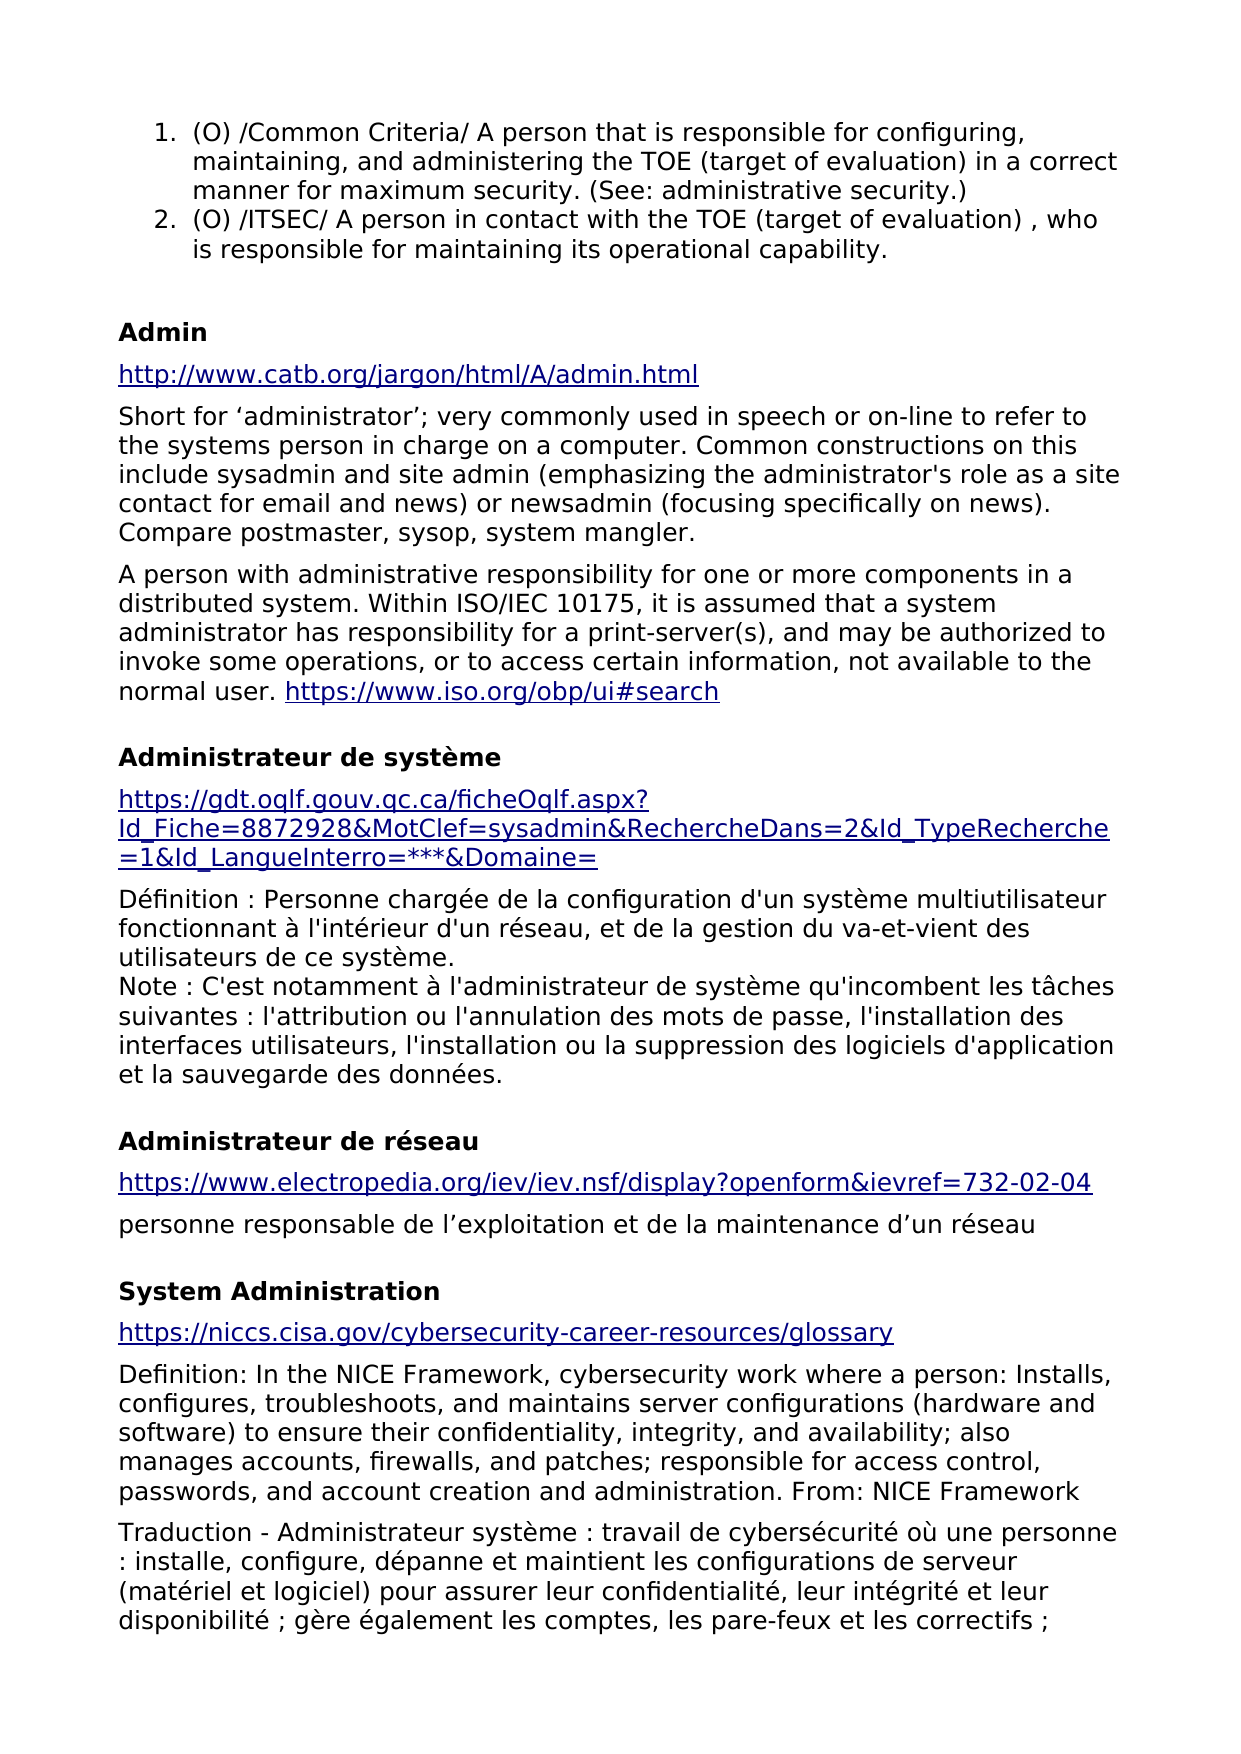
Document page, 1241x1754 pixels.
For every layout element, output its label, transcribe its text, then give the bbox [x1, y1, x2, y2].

text personne responsable de l’exploitation et de la maintenance d’un réseau [118, 1210, 1122, 1239]
text https://www.electropedia.org/iev/iev.nsf/display?openform&ievref=732-02-04 [118, 1168, 1122, 1198]
text Définition : Personne chargée de la configuration d'un système multiutilisateur fonctionnant à l'intérieur d'un réseau, et de la gestion du va-et-vient des utilisateurs de ce système. Note : C'est notamment à l'administrateur de système qu'incombent les tâches suivantes : l'attribution ou l'annulation des mots de passe, l'installation des interfaces utilisateurs, l'installation ou la suppression des logiciels d'application et la sauvegarde des données. [118, 885, 1122, 1089]
text https://niccs.cisa.gov/cybersecurity-career-resources/glossary [118, 1318, 1122, 1348]
subtitle Administrateur de système [118, 743, 1122, 773]
subtitle Admin [118, 318, 1122, 348]
list (O) /Common Criteria/ A person that is responsible for configuring, maintaining, and administering the TOE (target of evaluation) in a correct manner for maximum security. (See: administrative security.) [177, 118, 1122, 206]
text A person with administrative responsibility for one or more components in a distributed system. Within ISO/IEC 10175, it is assumed that a system administrator has responsibility for a print-server(s), and may be authorized to invoke some operations, or to access certain information, not available to the normal user. https://www.iso.org/obp/ui#search [118, 560, 1122, 706]
text http://www.catb.org/jargon/html/A/admin.html [118, 360, 1122, 389]
subtitle Administrateur de réseau [118, 1127, 1122, 1156]
text Definition: In the NICE Framework, cybersecurity work where a person: Installs, configures, troubleshoots, and maintains server configurations (hardware and software) to ensure their confidentiality, integrity, and availability; also manages accounts, firewalls, and patches; responsible for access control, passwords, and account creation and administration. From: NICE Framework [118, 1360, 1122, 1506]
subtitle System Administration [118, 1277, 1122, 1306]
text Traduction - Administrateur système : travail de cybersécurité où une personne : installe, configure, dépanne et maintient les configurations de serveur (matériel et logiciel) pour assurer leur confidentialité, leur intégrité et leur disponibilité ; gère également les comptes, les pare-feux et les correctifs ; [118, 1518, 1122, 1635]
text https://gdt.oqlf.gouv.qc.ca/ficheOqlf.aspx?Id_Fiche=8872928&MotClef=sysadmin&RechercheDans=2&Id_TypeRecherche=1&Id_LangueInterro=***&Domaine= [118, 785, 1122, 873]
text Short for ‘administrator’; very commonly used in speech or on-line to refer to the systems person in charge on a computer. Common constructions on this include sysadmin and site admin (emphasizing the administrator's role as a site contact for email and news) or newsadmin (focusing specifically on news). Compare postmaster, sysop, system mangler. [118, 402, 1122, 548]
list (O) /ITSEC/ A person in contact with the TOE (target of evaluation) , who is responsible for maintaining its operational capability. [177, 206, 1122, 264]
